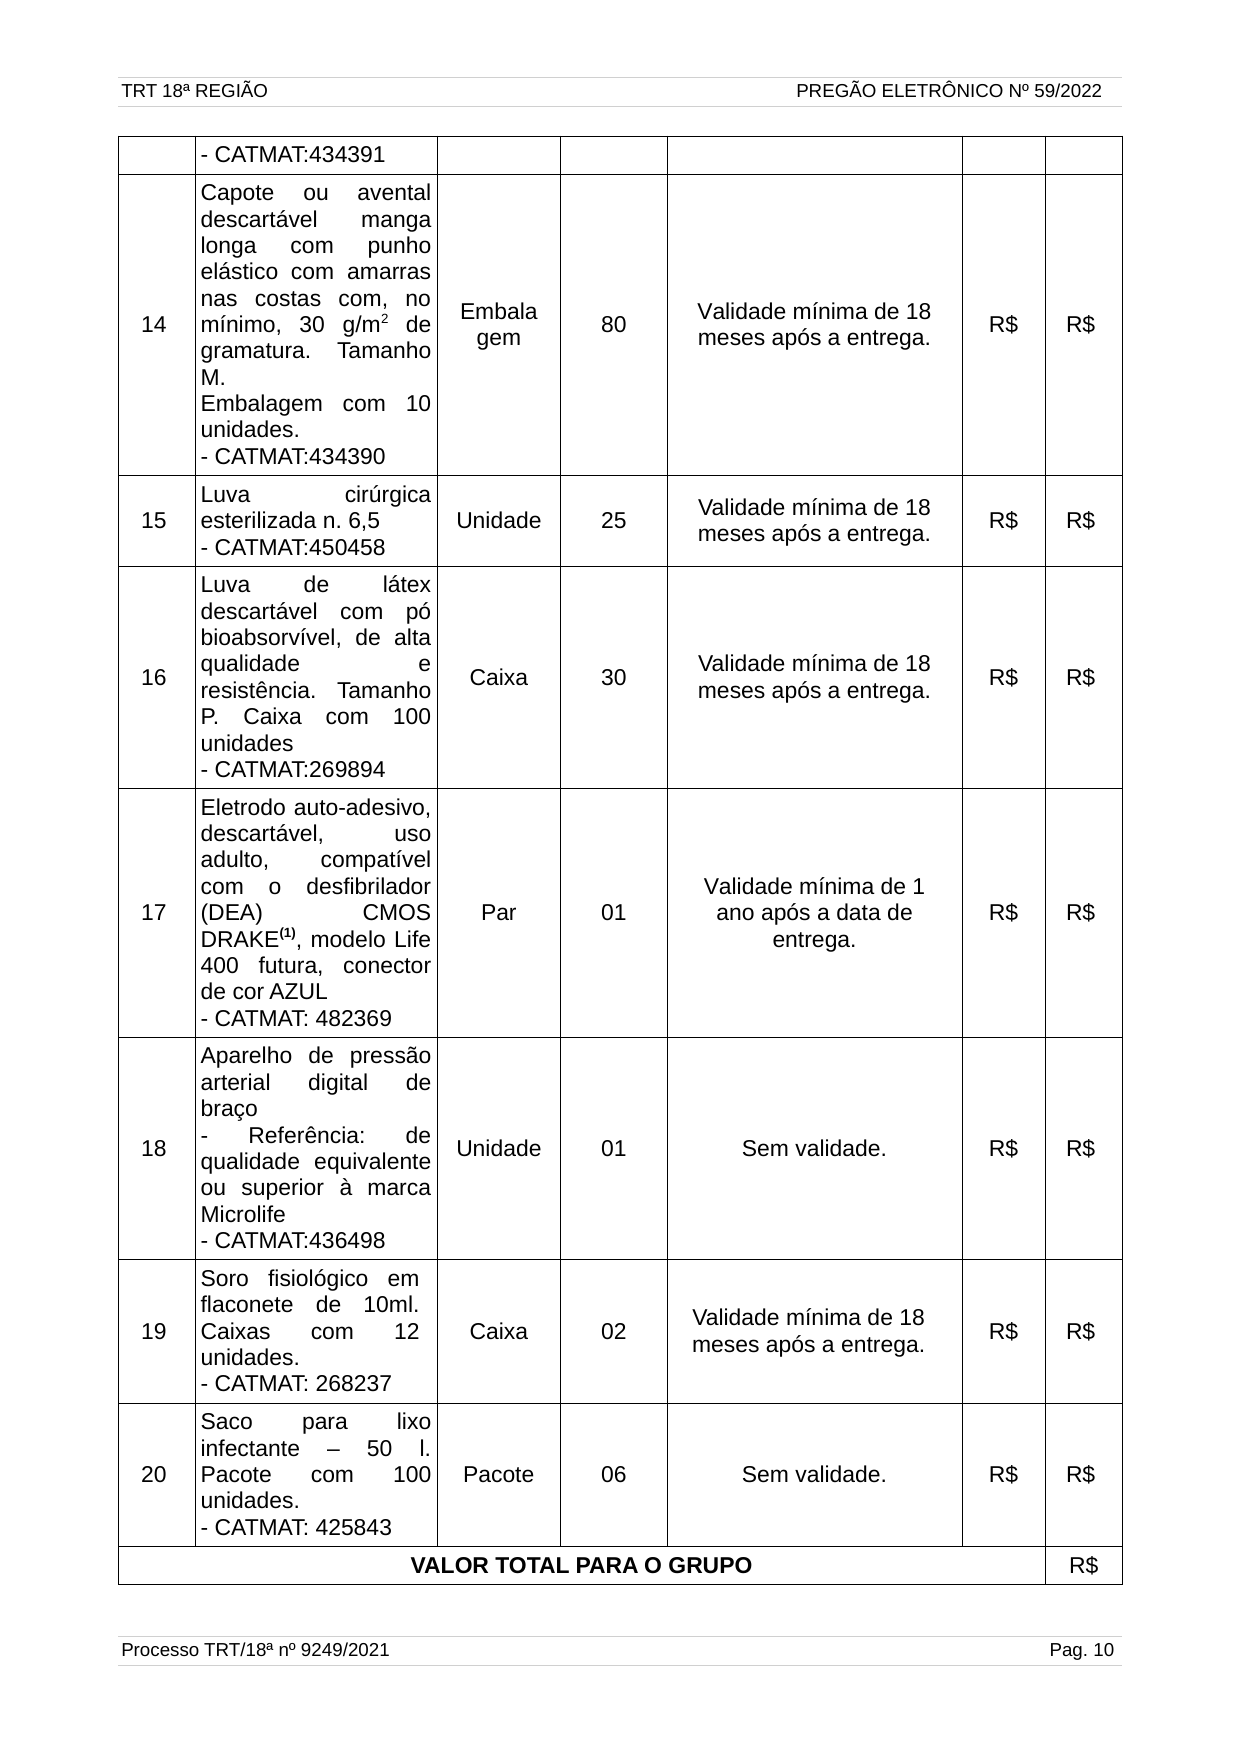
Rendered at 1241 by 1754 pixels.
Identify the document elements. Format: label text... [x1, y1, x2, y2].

table_cell R$ [1046, 1547, 1122, 1584]
table_cell 16 [119, 567, 195, 788]
table_cell Aparelho de pressão arterial digital de braço - Referência: de qualidade equivalente ou superior à marca Microlife - CATMAT:436498 [196, 1038, 437, 1259]
table_cell Sem validade. [668, 1404, 962, 1546]
table_cell Unidade [438, 1038, 560, 1259]
table_cell Par [438, 789, 560, 1037]
table_cell 15 [119, 476, 195, 566]
table_cell Luva cirúrgica esterilizada n. 6,5 - CATMAT:450458 [196, 476, 437, 566]
table_cell Validade mínima de 18 meses após a entrega. [668, 567, 962, 788]
table_cell [1046, 137, 1122, 173]
table_cell [668, 137, 962, 173]
table_cell Validade mínima de 1 ano após a data de entrega. [668, 789, 962, 1037]
table_cell Luva de látex descartável com pó bioabsorvível, de alta qualidade e resistência. Tamanho P. Caixa com 100 unidades - CATMAT:269894 [196, 567, 437, 788]
table_cell [963, 137, 1045, 173]
table_cell 19 [119, 1260, 195, 1402]
table_cell R$ [963, 567, 1045, 788]
table_cell 25 [561, 476, 667, 566]
table_cell R$ [963, 175, 1045, 475]
table_cell Validade mínima de 18 meses após a entrega. [668, 175, 962, 475]
table_cell VALOR TOTAL PARA O GRUPO [119, 1547, 1045, 1584]
table_cell Caixa [438, 567, 560, 788]
table_cell 01 [561, 789, 667, 1037]
table_cell Validade mínima de 18 meses após a entrega. [668, 1260, 962, 1402]
table_cell R$ [1046, 567, 1122, 788]
table_cell R$ [963, 1038, 1045, 1259]
table_cell 80 [561, 175, 667, 475]
table_cell R$ [963, 476, 1045, 566]
table_cell 02 [561, 1260, 667, 1402]
table_cell R$ [1046, 476, 1122, 566]
table_cell Sem validade. [668, 1038, 962, 1259]
table_cell Eletrodo auto-adesivo, descartável, uso adulto, compatível com o desfibrilador (DEA) CMOS DRAKE(1), modelo Life 400 futura, conector de cor AZUL - CATMAT: 482369 [196, 789, 437, 1037]
table_cell R$ [1046, 1038, 1122, 1259]
table_cell 30 [561, 567, 667, 788]
table_cell Saco para lixo infectante – 50 l. Pacote com 100 unidades. - CATMAT: 425843 [196, 1404, 437, 1546]
table_cell 01 [561, 1038, 667, 1259]
table_cell [561, 137, 667, 173]
table_cell [119, 137, 195, 173]
table_cell Unidade [438, 476, 560, 566]
table_cell R$ [1046, 789, 1122, 1037]
table_cell 06 [561, 1404, 667, 1546]
table_cell Pacote [438, 1404, 560, 1546]
table_cell R$ [1046, 1404, 1122, 1546]
table_cell 17 [119, 789, 195, 1037]
table_cell 14 [119, 175, 195, 475]
table_cell R$ [963, 1404, 1045, 1546]
table_cell [438, 137, 560, 173]
table_cell Soro fisiológico em flaconete de 10ml. Caixas com 12 unidades. - CATMAT: 268237 [196, 1260, 437, 1402]
table_cell 20 [119, 1404, 195, 1546]
table_cell Validade mínima de 18 meses após a entrega. [668, 476, 962, 566]
table_cell R$ [1046, 1260, 1122, 1402]
table_cell R$ [963, 1260, 1045, 1402]
table_cell 18 [119, 1038, 195, 1259]
table_cell R$ [963, 789, 1045, 1037]
table_cell Caixa [438, 1260, 560, 1402]
table_cell - CATMAT:434391 [196, 137, 437, 173]
table_cell R$ [1046, 175, 1122, 475]
table_cell Capote ou avental descartável manga longa com punho elástico com amarras nas costas com, no mínimo, 30 g/m2 de gramatura. Tamanho M. Embalagem com 10 unidades. - CATMAT:434390 [196, 175, 437, 475]
table_cell Embalagem [438, 175, 560, 475]
